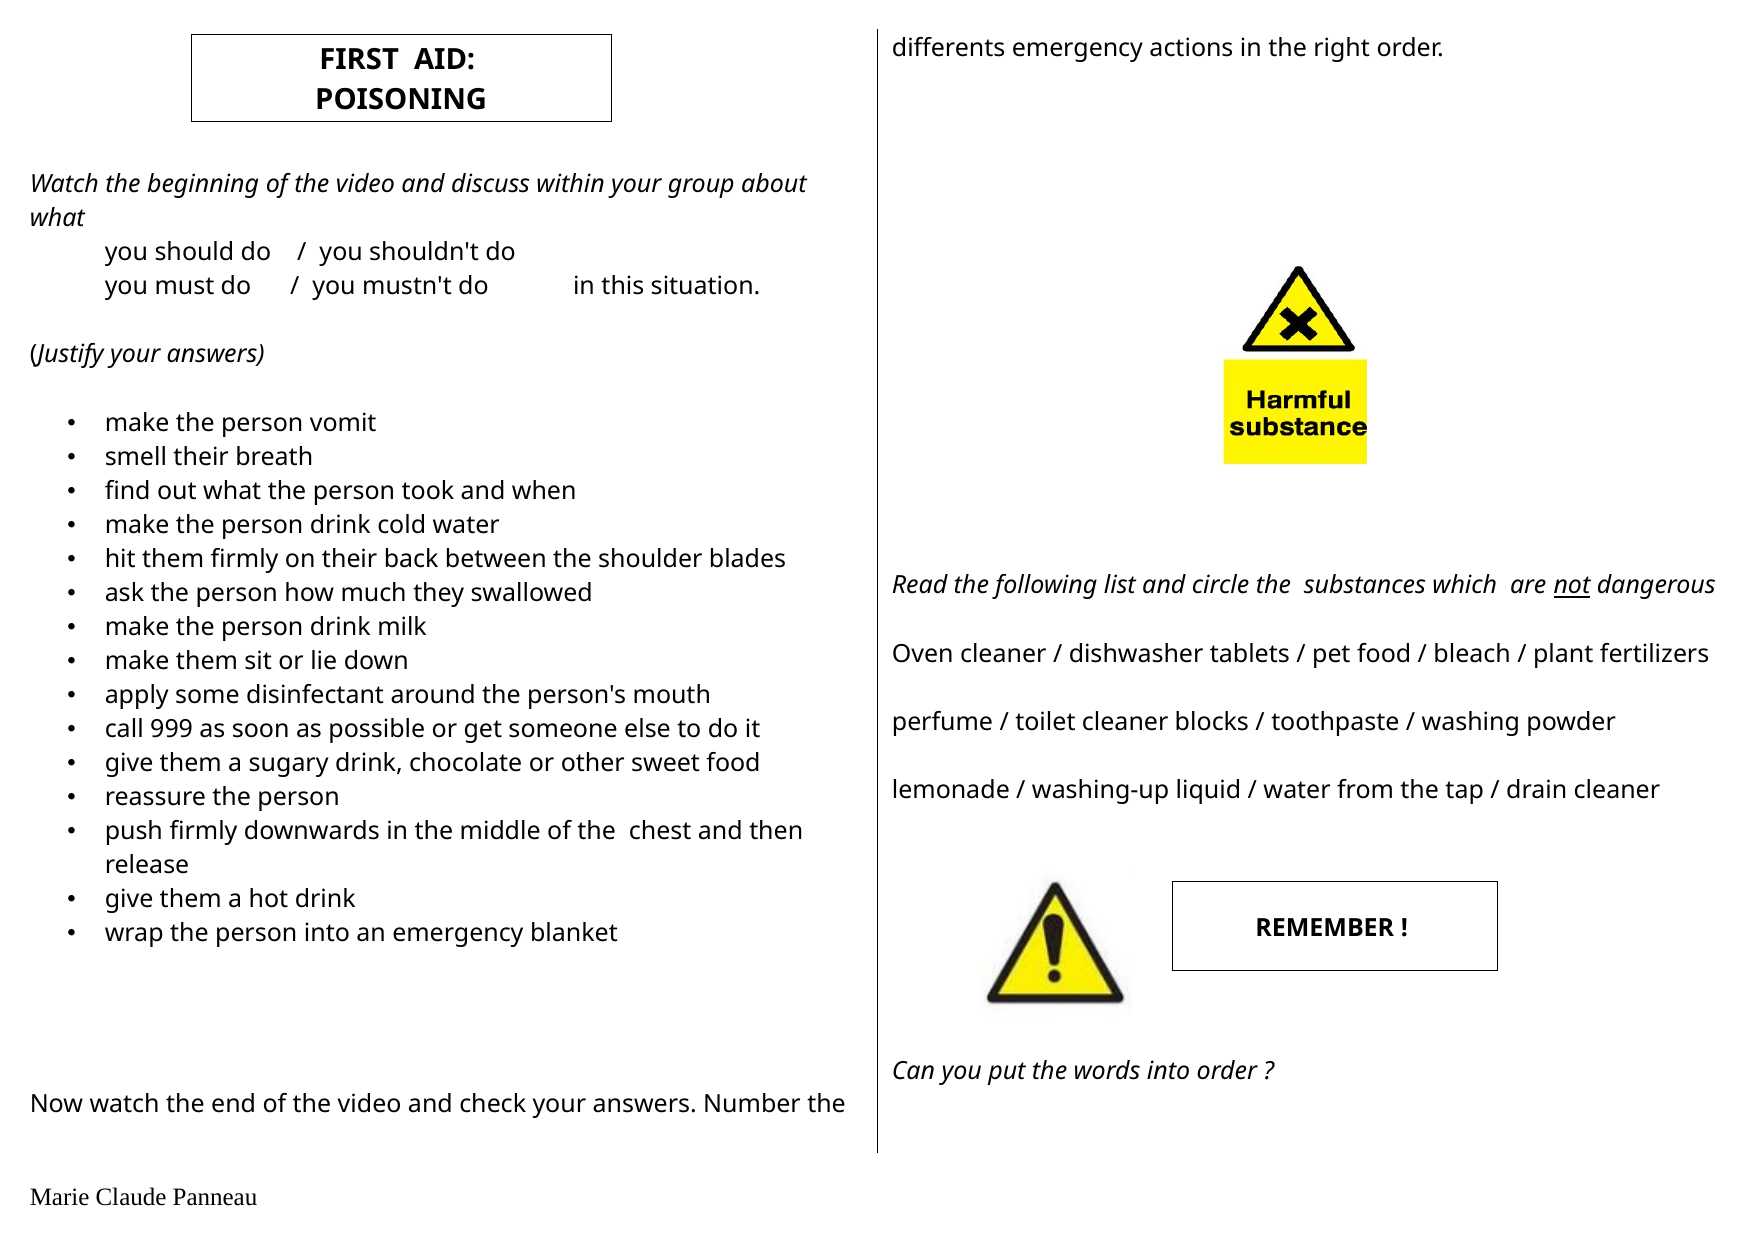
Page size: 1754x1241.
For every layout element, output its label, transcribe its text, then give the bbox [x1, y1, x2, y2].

text perfume / toilet cleaner blocks / toothpaste / washing powder [892, 703, 1724, 737]
list apply some disinfectant around the person's mouth [67, 677, 862, 711]
text Can you put the words into order ? [892, 1052, 1724, 1086]
list hit them firmly on their back between the shoulder blades [67, 540, 862, 574]
list make the person drink milk [67, 608, 862, 643]
list make the person drink cold water [67, 506, 862, 540]
text Read the following list and circle the substances which are not dangerous [892, 567, 1724, 601]
list make the person vomit [67, 404, 862, 438]
list smell their breath [67, 438, 862, 472]
list ask the person how much they swallowed [67, 574, 862, 608]
list wrap the person into an emergency blanket [67, 915, 862, 949]
text differents emergency actions in the right order. [892, 29, 1724, 63]
picture [980, 865, 1137, 1019]
list call 999 as soon as possible or get someone else to do it [67, 711, 862, 745]
text Oven cleaner / dishwasher tablets / pet food / bleach / plant fertilizers [892, 635, 1724, 669]
list reassure the person [67, 779, 862, 813]
list give them a hot drink [67, 881, 862, 915]
list make them sit or lie down [67, 643, 862, 677]
list you must do / you mustn't do in this situation. [67, 268, 862, 302]
list push firmly downwards in the middle of the chest and then release [67, 813, 862, 881]
text Now watch the end of the video and check your answers. Number the [29, 1085, 862, 1119]
text lemonade / washing-up liquid / water from the tap / drain cleaner [892, 771, 1724, 806]
text (Justify your answers) [29, 336, 862, 370]
list find out what the person took and when [67, 472, 862, 506]
list give them a sugary drink, chocolate or other sweet food [67, 745, 862, 779]
text Watch the beginning of the video and discuss within your group about what [29, 166, 862, 234]
list you should do / you shouldn't do [67, 234, 862, 268]
picture [1217, 260, 1368, 465]
